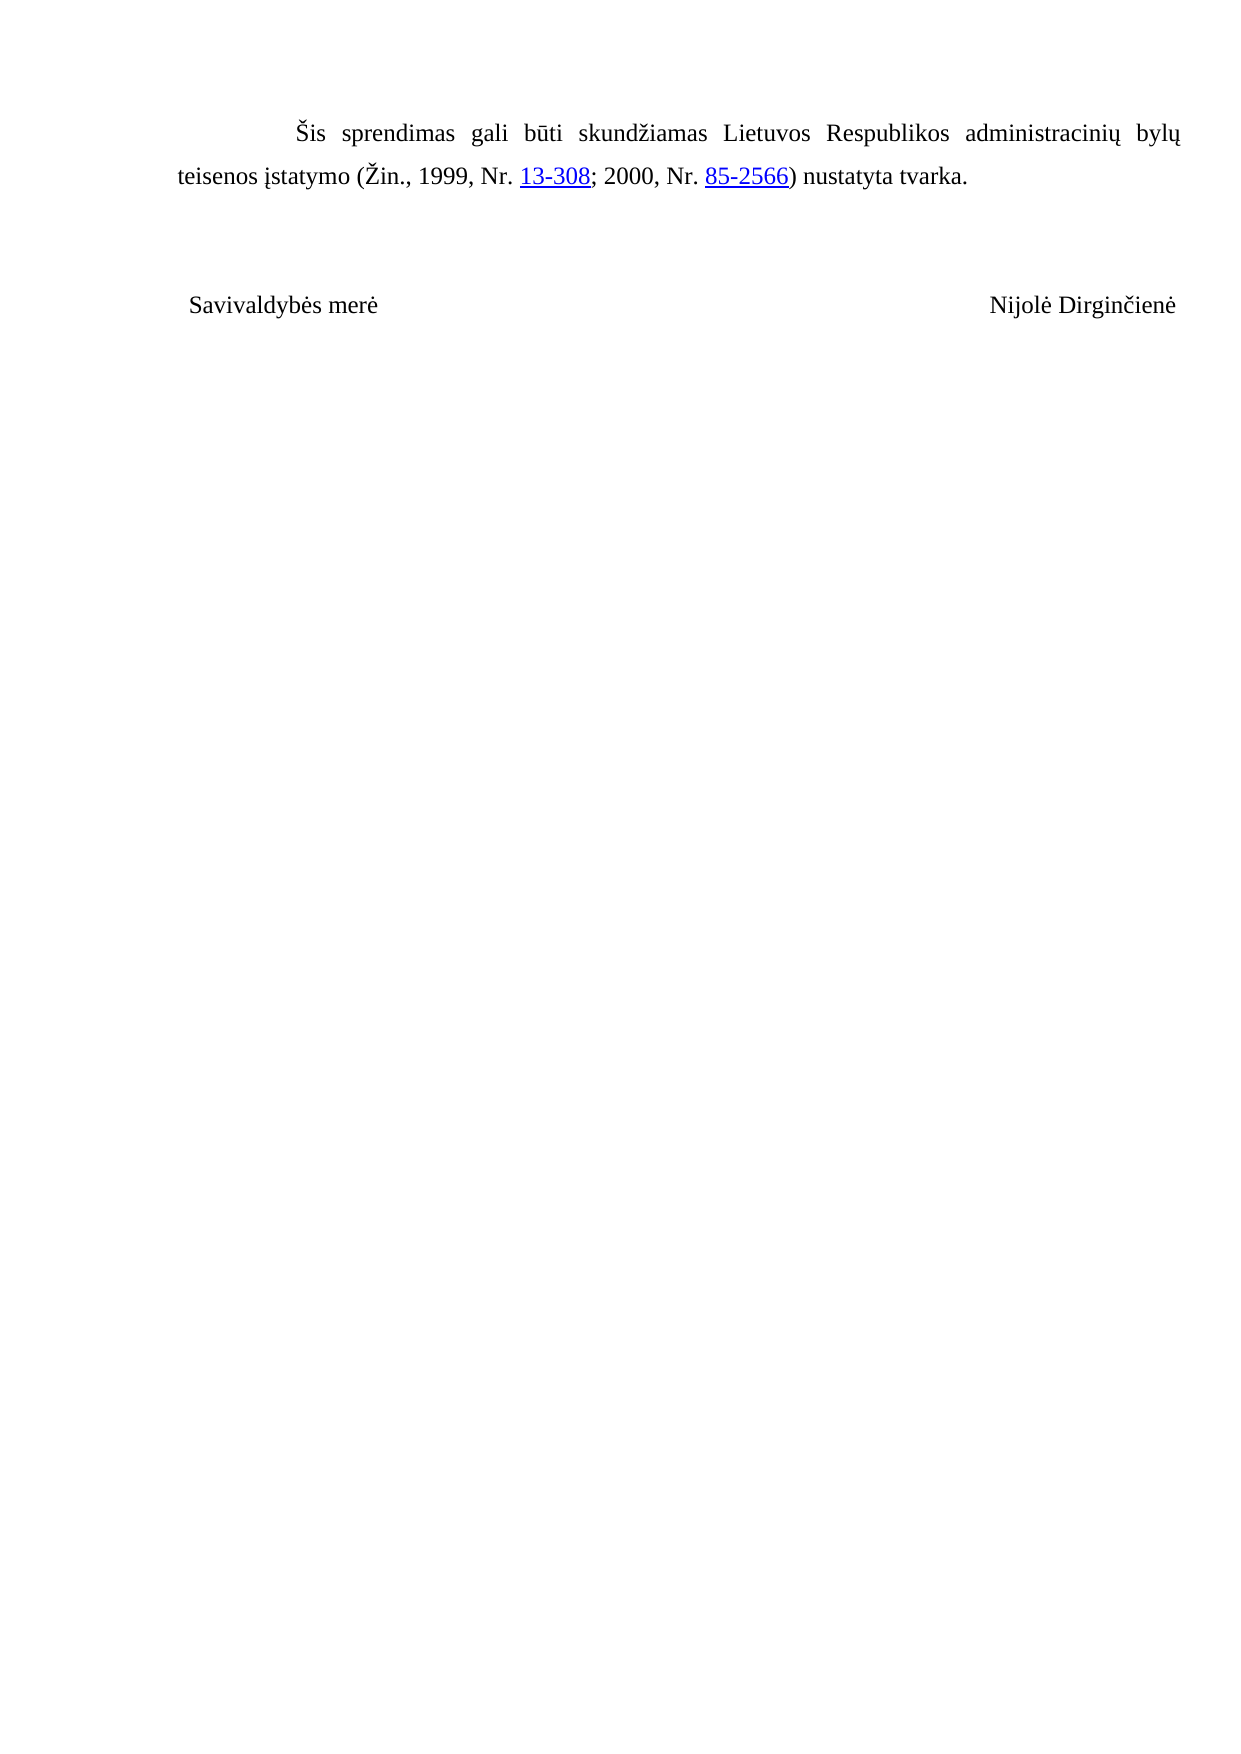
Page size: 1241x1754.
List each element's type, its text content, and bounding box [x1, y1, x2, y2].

text Savivaldybės merė Nijolė Dirginčienė [188, 291, 1181, 319]
text Šis sprendimas gali būti skundžiamas Lietuvos Respublikos administracinių bylų teisenos įstatymo (Žin., 1999, Nr. 13-308; 2000, Nr. 85-2566) nustatyta tvarka. [177, 118, 1181, 190]
